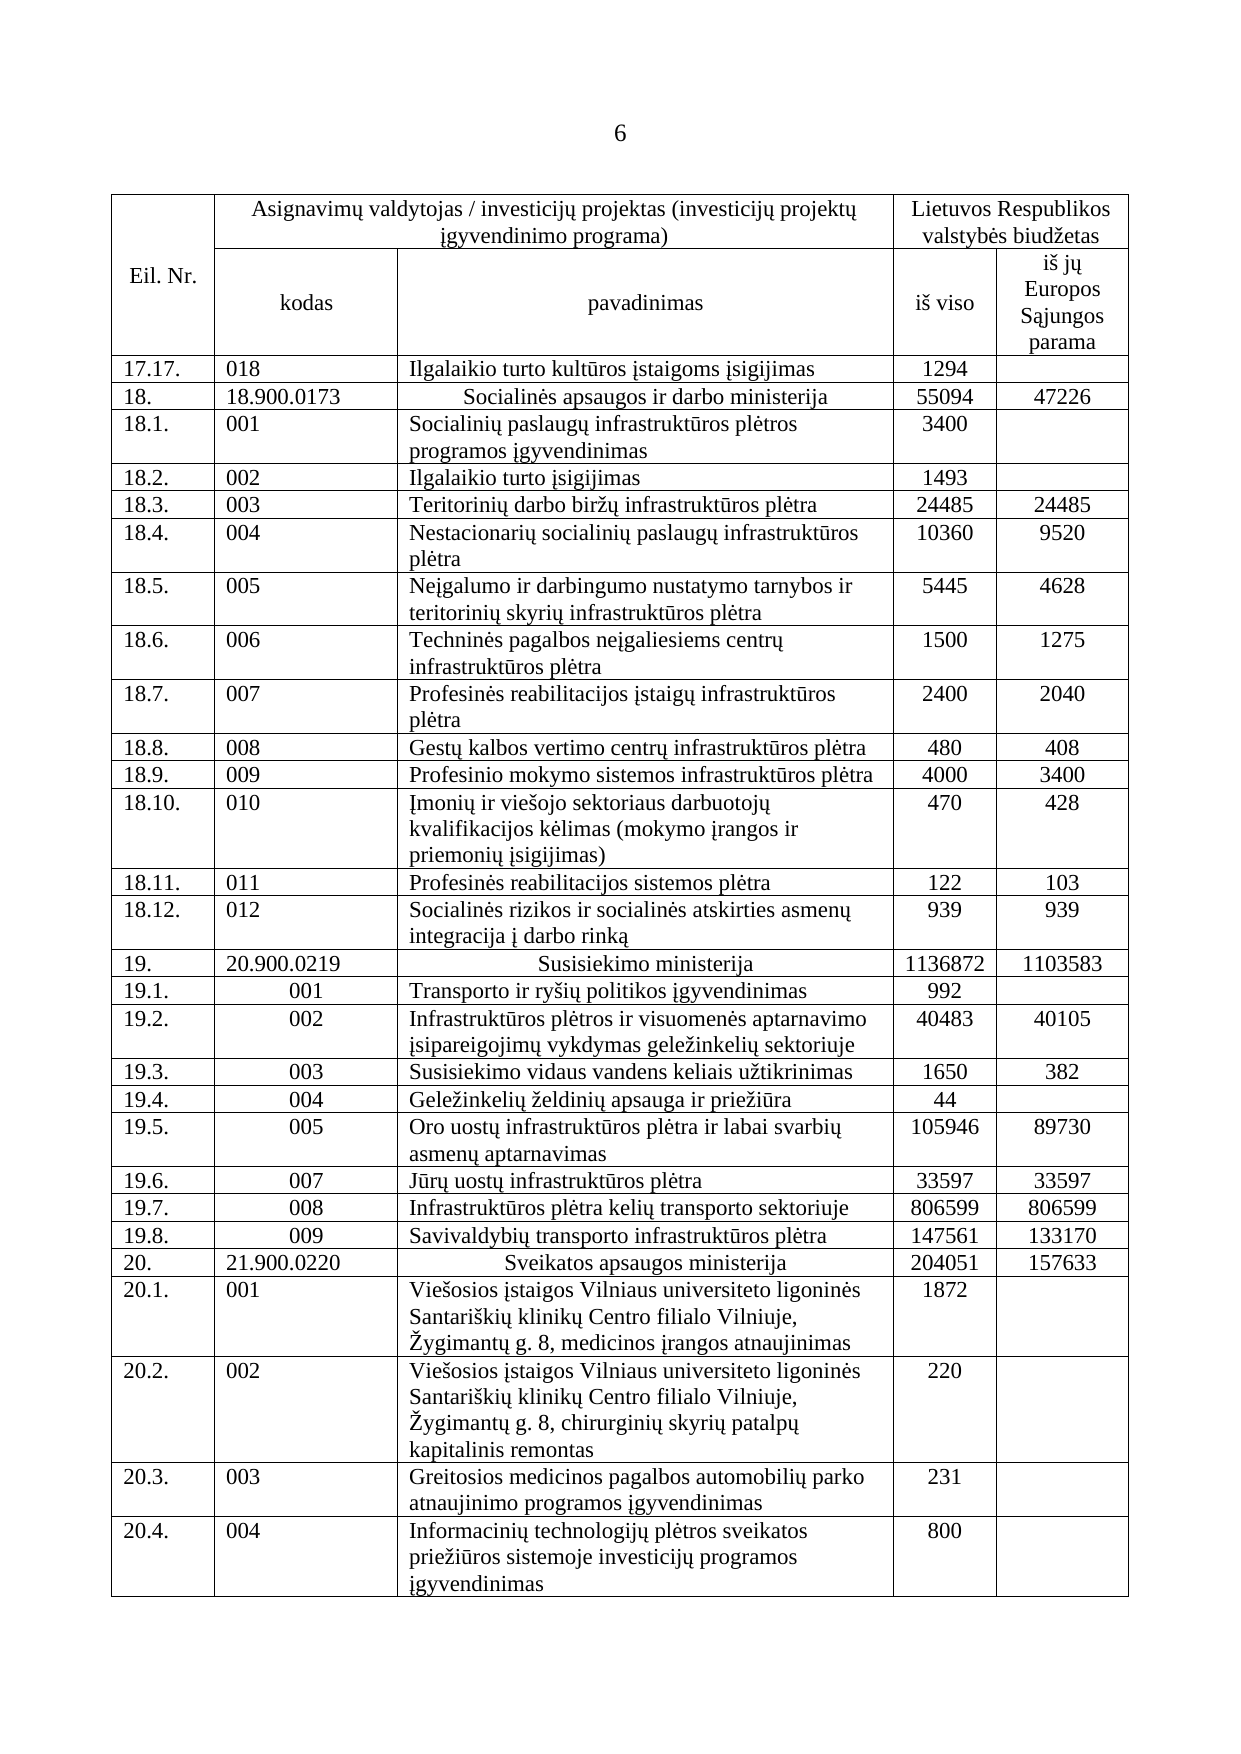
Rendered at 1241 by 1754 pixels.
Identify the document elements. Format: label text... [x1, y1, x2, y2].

table_cell 408 [997, 734, 1128, 760]
table_header Asignavimų valdytojas / investicijų projektas (investicijų projektų įgyvendinimo programa) [215, 195, 893, 248]
table_cell 18.2. [112, 464, 214, 490]
table_cell [997, 1357, 1128, 1462]
table_cell 1103583 [997, 950, 1128, 976]
table_header Eil. Nr. [112, 195, 214, 354]
table_cell 47226 [997, 383, 1128, 409]
table_cell 20.3. [112, 1463, 214, 1516]
table_cell 001 [215, 1277, 397, 1356]
table_cell Socialinės rizikos ir socialinės atskirties asmenų integracija į darbo rinką [398, 896, 893, 949]
table_cell kodas [215, 249, 397, 354]
table_cell 1294 [894, 356, 996, 382]
table_cell 55094 [894, 383, 996, 409]
table_cell Infrastruktūros plėtros ir visuomenės aptarnavimo įsipareigojimų vykdymas geležinkelių sektoriuje [398, 1005, 893, 1057]
table_cell 20.1. [112, 1277, 214, 1356]
table_cell 2040 [997, 680, 1128, 733]
table_cell Teritorinių darbo biržų infrastruktūros plėtra [398, 491, 893, 518]
table_cell iš jų Europos Sąjungos parama [997, 249, 1128, 354]
table_cell 011 [215, 869, 397, 895]
table_cell 18.900.0173 [215, 383, 397, 409]
table_cell 470 [894, 789, 996, 868]
table_cell [997, 977, 1128, 1004]
table_cell [997, 1277, 1128, 1356]
table_cell 5445 [894, 573, 996, 625]
table_cell Techninės pagalbos neįgaliesiems centrų infrastruktūros plėtra [398, 626, 893, 679]
table_cell 33597 [894, 1167, 996, 1193]
table_cell 105946 [894, 1113, 996, 1166]
table_cell 002 [215, 464, 397, 490]
table_cell 133170 [997, 1222, 1128, 1248]
table_cell 4000 [894, 761, 996, 788]
table_cell 1136872 [894, 950, 996, 976]
table_cell [997, 1086, 1128, 1112]
table_cell 002 [215, 1005, 397, 1057]
table_cell 009 [215, 1222, 397, 1248]
table_cell [997, 1463, 1128, 1516]
table_cell 007 [215, 1167, 397, 1193]
table_cell Ilgalaikio turto kultūros įstaigoms įsigijimas [398, 356, 893, 382]
table_cell 428 [997, 789, 1128, 868]
table_cell 18.10. [112, 789, 214, 868]
table_cell [997, 1517, 1128, 1596]
table_cell 147561 [894, 1222, 996, 1248]
table_cell 18.8. [112, 734, 214, 760]
table_cell [997, 410, 1128, 463]
table_cell 009 [215, 761, 397, 788]
table_cell 18.3. [112, 491, 214, 518]
table_cell 19.5. [112, 1113, 214, 1166]
table_cell 939 [997, 896, 1128, 949]
table_cell 800 [894, 1517, 996, 1596]
table_cell Socialinės apsaugos ir darbo ministerija [398, 383, 893, 409]
table_cell 122 [894, 869, 996, 895]
table_cell 1493 [894, 464, 996, 490]
table_cell 33597 [997, 1167, 1128, 1193]
table_cell 1500 [894, 626, 996, 679]
table_cell 20. [112, 1249, 214, 1276]
table_cell 006 [215, 626, 397, 679]
table_cell 806599 [894, 1194, 996, 1221]
table_cell 17.17. [112, 356, 214, 382]
table_cell 004 [215, 1086, 397, 1112]
table_cell 4628 [997, 573, 1128, 625]
table_cell Socialinių paslaugų infrastruktūros plėtros programos įgyvendinimas [398, 410, 893, 463]
table_cell 18.6. [112, 626, 214, 679]
table_cell 18.11. [112, 869, 214, 895]
table_cell Ilgalaikio turto įsigijimas [398, 464, 893, 490]
table_cell Infrastruktūros plėtra kelių transporto sektoriuje [398, 1194, 893, 1221]
table_cell 004 [215, 1517, 397, 1596]
table_cell 992 [894, 977, 996, 1004]
table_cell 19.6. [112, 1167, 214, 1193]
table_cell 3400 [997, 761, 1128, 788]
table_cell pavadinimas [398, 249, 893, 354]
table_cell 44 [894, 1086, 996, 1112]
table_cell 20.900.0219 [215, 950, 397, 976]
table_cell 19.7. [112, 1194, 214, 1221]
table_cell 21.900.0220 [215, 1249, 397, 1276]
table_header Lietuvos Respublikos valstybės biudžetas [894, 195, 1128, 248]
table_cell Nestacionarių socialinių paslaugų infrastruktūros plėtra [398, 519, 893, 572]
table_cell 103 [997, 869, 1128, 895]
table_cell 18. [112, 383, 214, 409]
table_cell 004 [215, 519, 397, 572]
table_cell 19.3. [112, 1059, 214, 1085]
table_cell 939 [894, 896, 996, 949]
table_cell Profesinio mokymo sistemos infrastruktūros plėtra [398, 761, 893, 788]
table_cell Profesinės reabilitacijos įstaigų infrastruktūros plėtra [398, 680, 893, 733]
table_cell Susisiekimo vidaus vandens keliais užtikrinimas [398, 1059, 893, 1085]
table_cell Sveikatos apsaugos ministerija [398, 1249, 893, 1276]
table_cell 1275 [997, 626, 1128, 679]
table_cell [997, 356, 1128, 382]
table_cell Transporto ir ryšių politikos įgyvendinimas [398, 977, 893, 1004]
table_cell 2400 [894, 680, 996, 733]
table_cell Viešosios įstaigos Vilniaus universiteto ligoninės Santariškių klinikų Centro filialo Vilniuje, Žygimantų g. 8, medicinos įrangos atnaujinimas [398, 1277, 893, 1356]
table_cell 003 [215, 1059, 397, 1085]
table_cell Informacinių technologijų plėtros sveikatos priežiūros sistemoje investicijų programos įgyvendinimas [398, 1517, 893, 1596]
table_cell 9520 [997, 519, 1128, 572]
table_cell 18.9. [112, 761, 214, 788]
table_cell 18.12. [112, 896, 214, 949]
table_cell 157633 [997, 1249, 1128, 1276]
table_cell 008 [215, 734, 397, 760]
table_cell 012 [215, 896, 397, 949]
table_cell 005 [215, 573, 397, 625]
table_cell iš viso [894, 249, 996, 354]
table_cell 18.4. [112, 519, 214, 572]
table_cell 008 [215, 1194, 397, 1221]
table_cell 20.2. [112, 1357, 214, 1462]
table_cell 40483 [894, 1005, 996, 1057]
table_cell Viešosios įstaigos Vilniaus universiteto ligoninės Santariškių klinikų Centro filialo Vilniuje, Žygimantų g. 8, chirurginių skyrių patalpų kapitalinis remontas [398, 1357, 893, 1462]
table_cell Geležinkelių želdinių apsauga ir priežiūra [398, 1086, 893, 1112]
table_cell 89730 [997, 1113, 1128, 1166]
table_cell Neįgalumo ir darbingumo nustatymo tarnybos ir teritorinių skyrių infrastruktūros plėtra [398, 573, 893, 625]
table_cell Susisiekimo ministerija [398, 950, 893, 976]
table_cell 24485 [997, 491, 1128, 518]
table_cell Įmonių ir viešojo sektoriaus darbuotojų kvalifikacijos kėlimas (mokymo įrangos ir priemonių įsigijimas) [398, 789, 893, 868]
table_cell 19.4. [112, 1086, 214, 1112]
table_cell 40105 [997, 1005, 1128, 1057]
table_cell 18.1. [112, 410, 214, 463]
table_cell 18.5. [112, 573, 214, 625]
table_cell [997, 464, 1128, 490]
table_cell 1650 [894, 1059, 996, 1085]
table_cell 20.4. [112, 1517, 214, 1596]
table_cell 001 [215, 977, 397, 1004]
table_cell Gestų kalbos vertimo centrų infrastruktūros plėtra [398, 734, 893, 760]
table_cell 001 [215, 410, 397, 463]
table_cell Profesinės reabilitacijos sistemos plėtra [398, 869, 893, 895]
table_cell 382 [997, 1059, 1128, 1085]
table_cell 231 [894, 1463, 996, 1516]
table_cell 19.1. [112, 977, 214, 1004]
table_cell Jūrų uostų infrastruktūros plėtra [398, 1167, 893, 1193]
table_cell 220 [894, 1357, 996, 1462]
table_cell 018 [215, 356, 397, 382]
table_cell 204051 [894, 1249, 996, 1276]
table_cell 10360 [894, 519, 996, 572]
table_cell 3400 [894, 410, 996, 463]
table_cell Oro uostų infrastruktūros plėtra ir labai svarbių asmenų aptarnavimas [398, 1113, 893, 1166]
table_cell Savivaldybių transporto infrastruktūros plėtra [398, 1222, 893, 1248]
table_cell 1872 [894, 1277, 996, 1356]
table_cell 19.8. [112, 1222, 214, 1248]
table_cell 806599 [997, 1194, 1128, 1221]
table_cell 19.2. [112, 1005, 214, 1057]
table_cell 010 [215, 789, 397, 868]
table_cell 003 [215, 1463, 397, 1516]
table_cell 007 [215, 680, 397, 733]
table_cell 19. [112, 950, 214, 976]
table_cell Greitosios medicinos pagalbos automobilių parko atnaujinimo programos įgyvendinimas [398, 1463, 893, 1516]
table_cell 002 [215, 1357, 397, 1462]
table_cell 003 [215, 491, 397, 518]
table_cell 480 [894, 734, 996, 760]
table_cell 005 [215, 1113, 397, 1166]
table_cell 24485 [894, 491, 996, 518]
table_cell 18.7. [112, 680, 214, 733]
